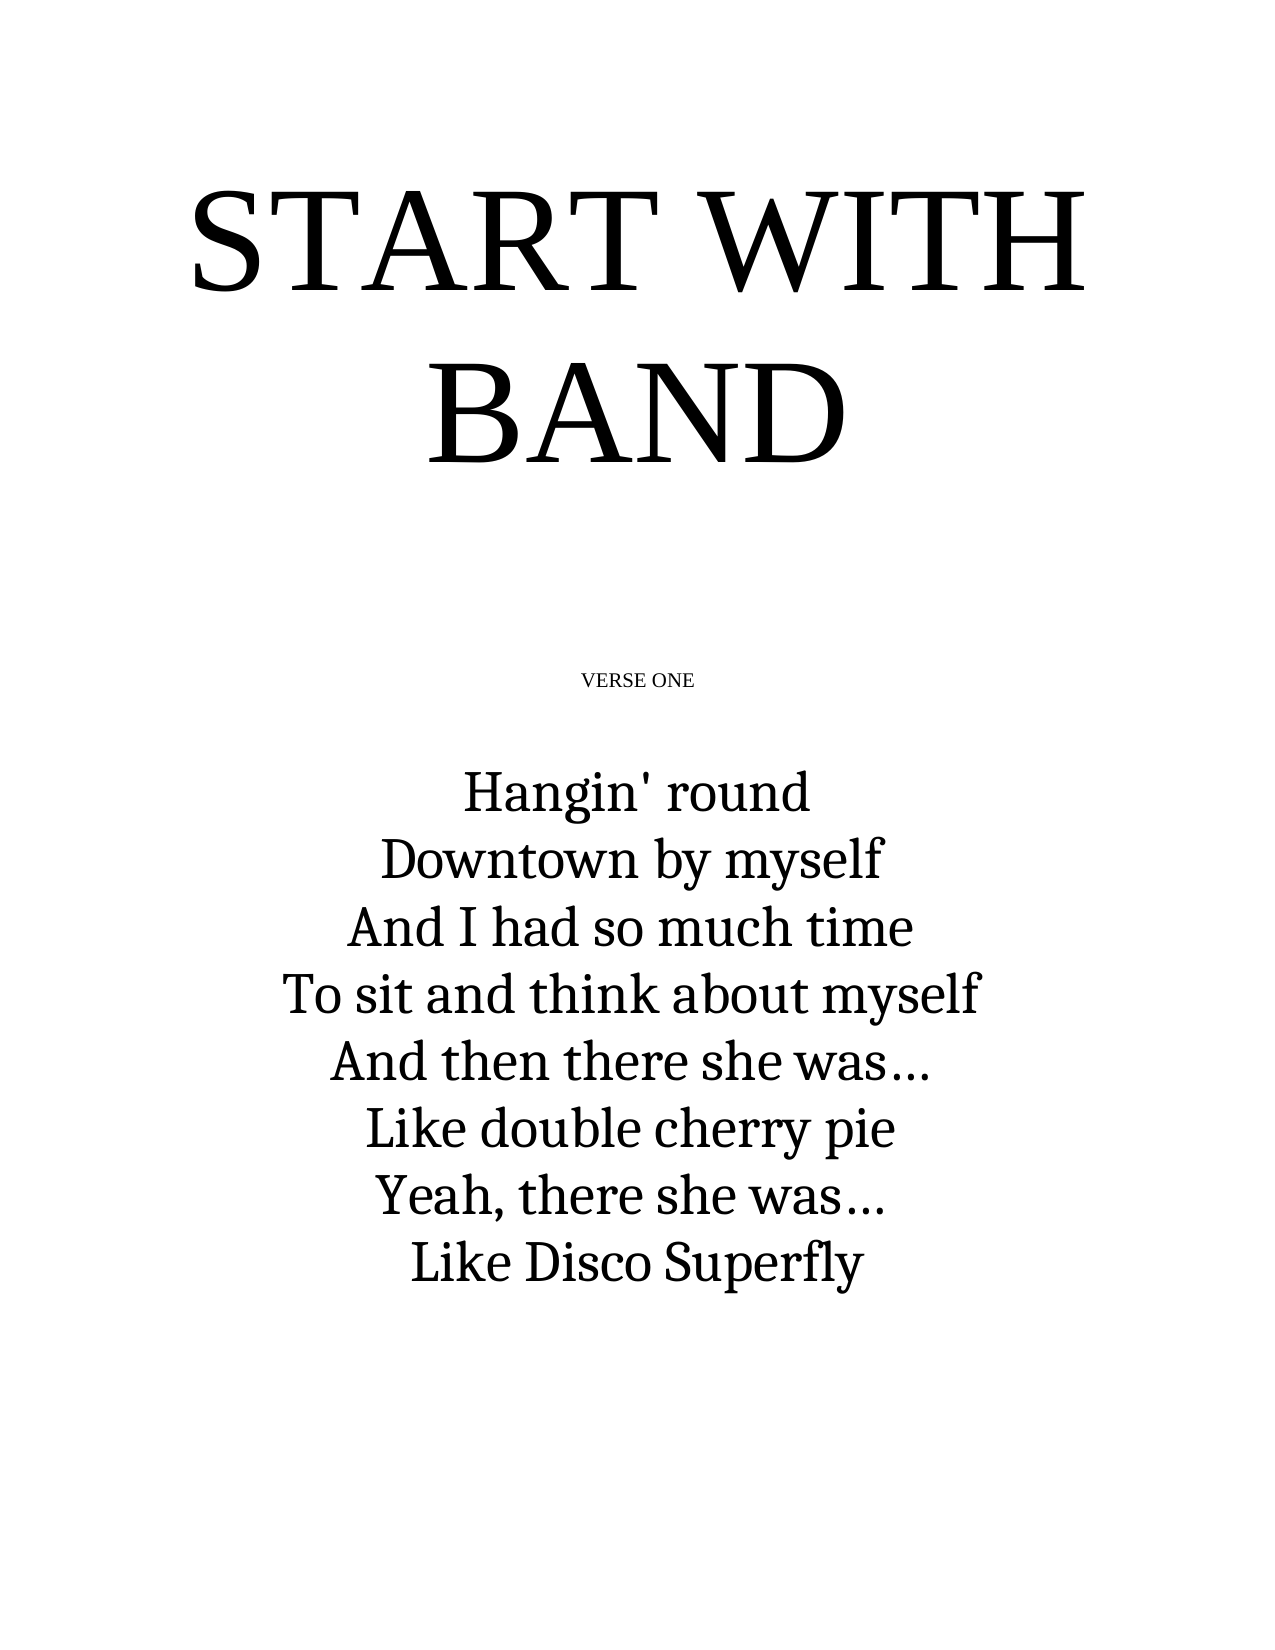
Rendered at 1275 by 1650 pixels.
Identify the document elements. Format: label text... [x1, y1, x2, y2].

text Hangin' round [150, 759, 1125, 826]
text VERSE ONE [150, 668, 1125, 692]
text Downtown by myself And I had so much time To sit and think about myself And then there she was… Like double cherry pie Yeah, there she was… Like Disco Superfly [150, 826, 1125, 1296]
text START WITH BAND [150, 150, 1125, 495]
